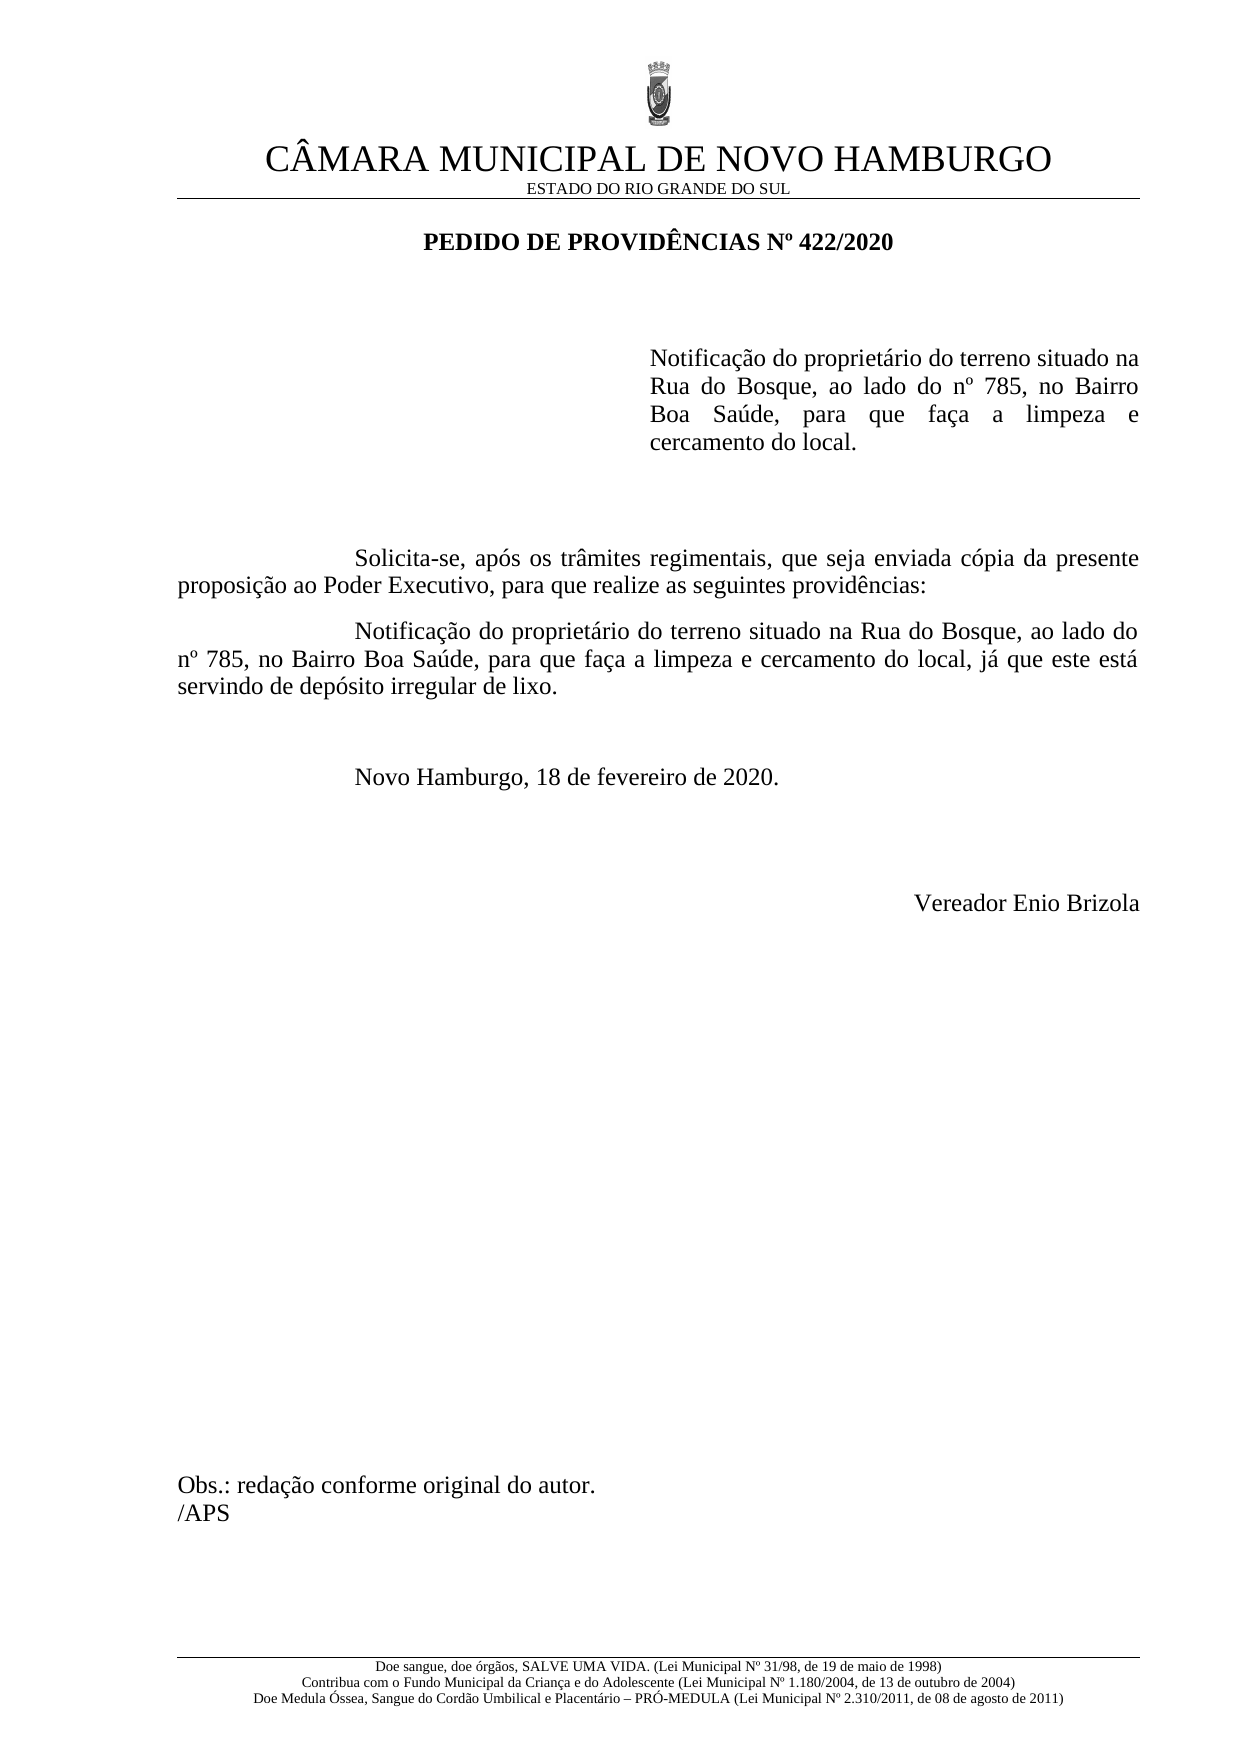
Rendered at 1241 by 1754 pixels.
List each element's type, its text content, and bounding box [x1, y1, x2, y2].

text /APS [177, 1499, 1140, 1527]
text Notificação do proprietário do terreno situado na Rua do Bosque, ao lado do nº 785, no Bairro Boa Saúde, para que faça a limpeza e cercamento do local, já que este está servindo de depósito irregular de lixo. [177, 617, 1140, 700]
text Notificação do proprietário do terreno situado na Rua do Bosque, ao lado do nº 785, no Bairro Boa Saúde, para que faça a limpeza e cercamento do local. [649, 344, 1140, 455]
text Obs.: redação conforme original do autor. [177, 1471, 1140, 1499]
text Vereador Enio Brizola [177, 889, 1140, 917]
text Solicita-se, após os trâmites regimentais, que seja enviada cópia da presente proposição ao Poder Executivo, para que realize as seguintes providências: [177, 544, 1140, 599]
text Novo Hamburgo, 18 de fevereiro de 2020. [177, 763, 1140, 791]
text PEDIDO DE PROVIDÊNCIAS Nº 422/2020 [177, 228, 1140, 256]
